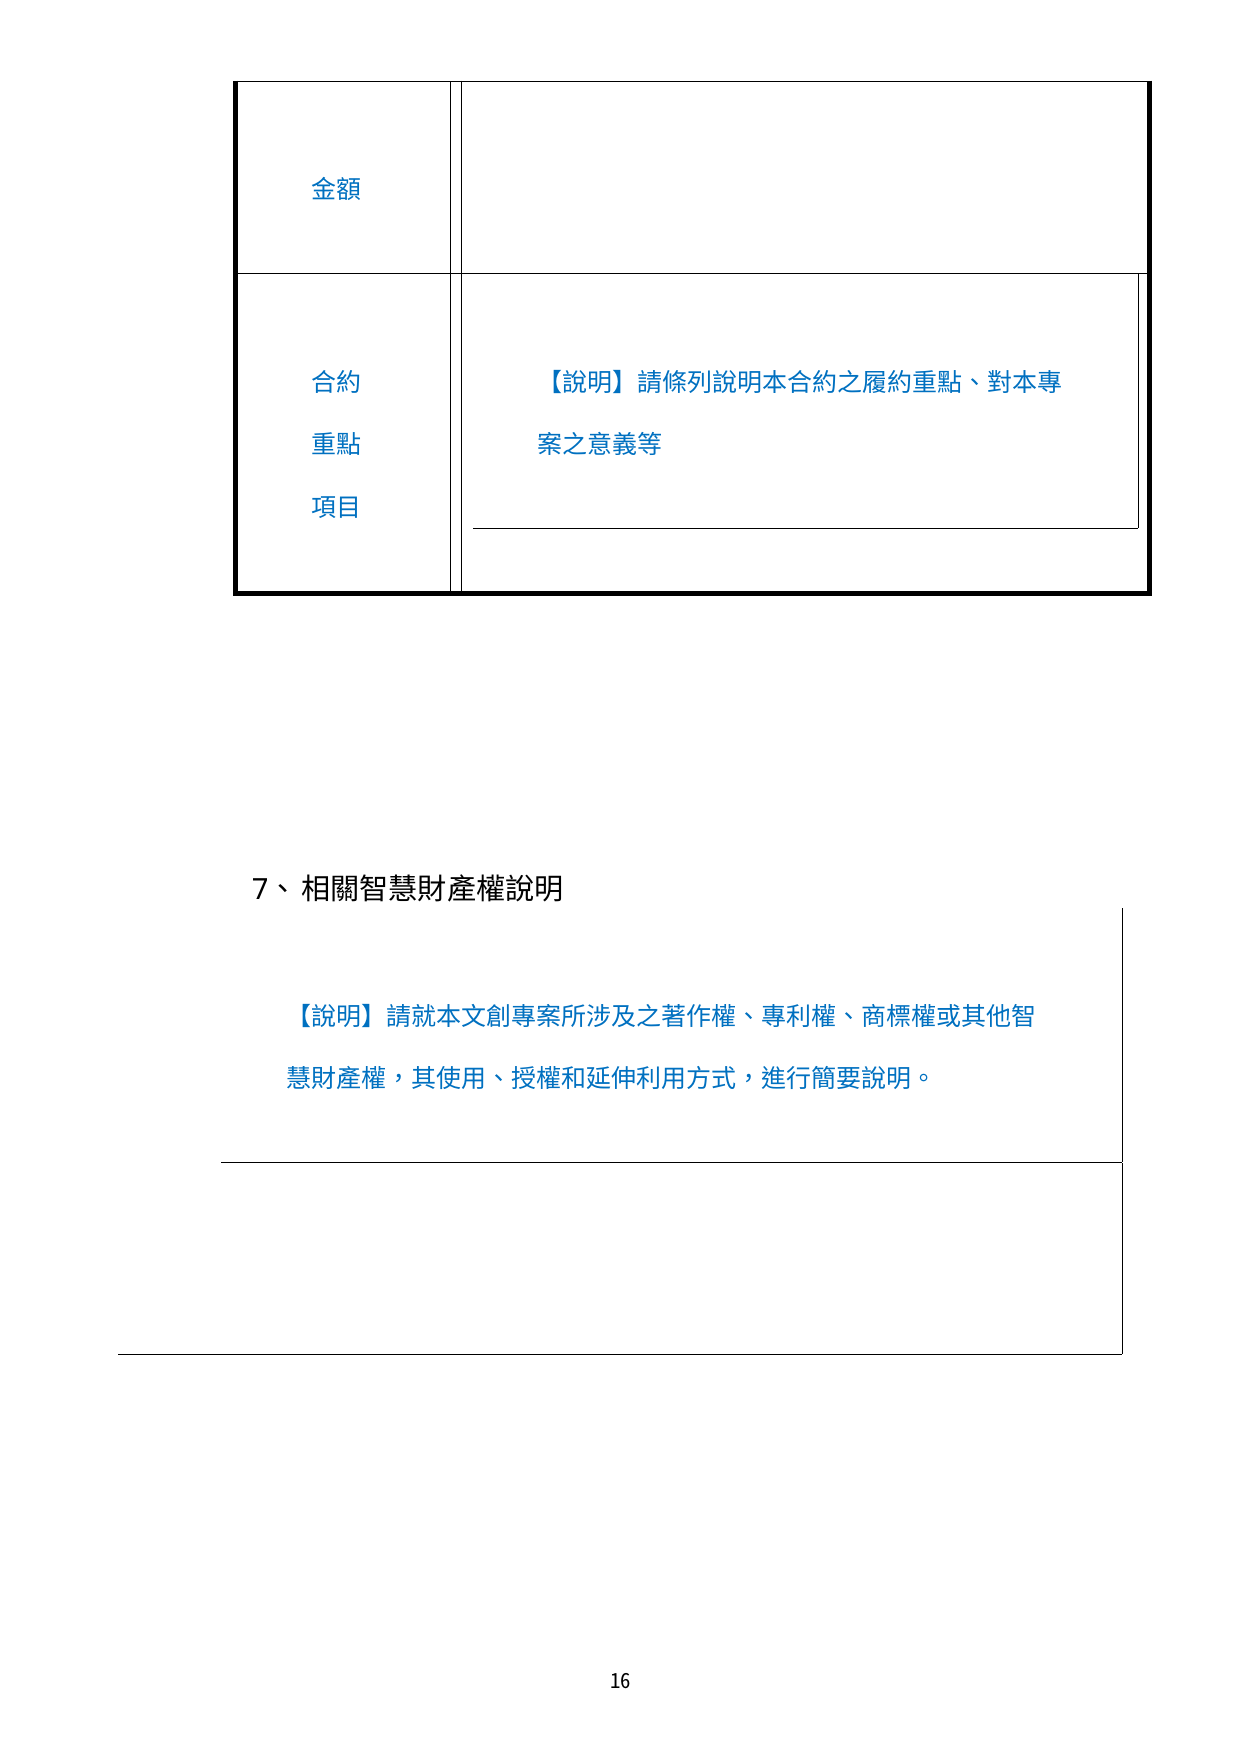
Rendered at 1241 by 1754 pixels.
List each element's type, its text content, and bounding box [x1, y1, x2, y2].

table_cell 金額 [238, 82, 450, 273]
table_cell 合約重點項目 [238, 274, 450, 591]
table_cell 【說明】請條列說明本合約之履約重點、對本專案之意義等 [462, 274, 1147, 591]
table_cell [451, 82, 461, 273]
list 相關智慧財產權說明 [251, 846, 1122, 908]
table_cell [462, 82, 1147, 273]
text 【說明】請就本文創專案所涉及之著作權、專利權、商標權或其他智慧財產權，其使用、授權和延伸利用方式，進行簡要說明。 [221, 908, 1122, 1162]
table_cell [451, 274, 461, 591]
